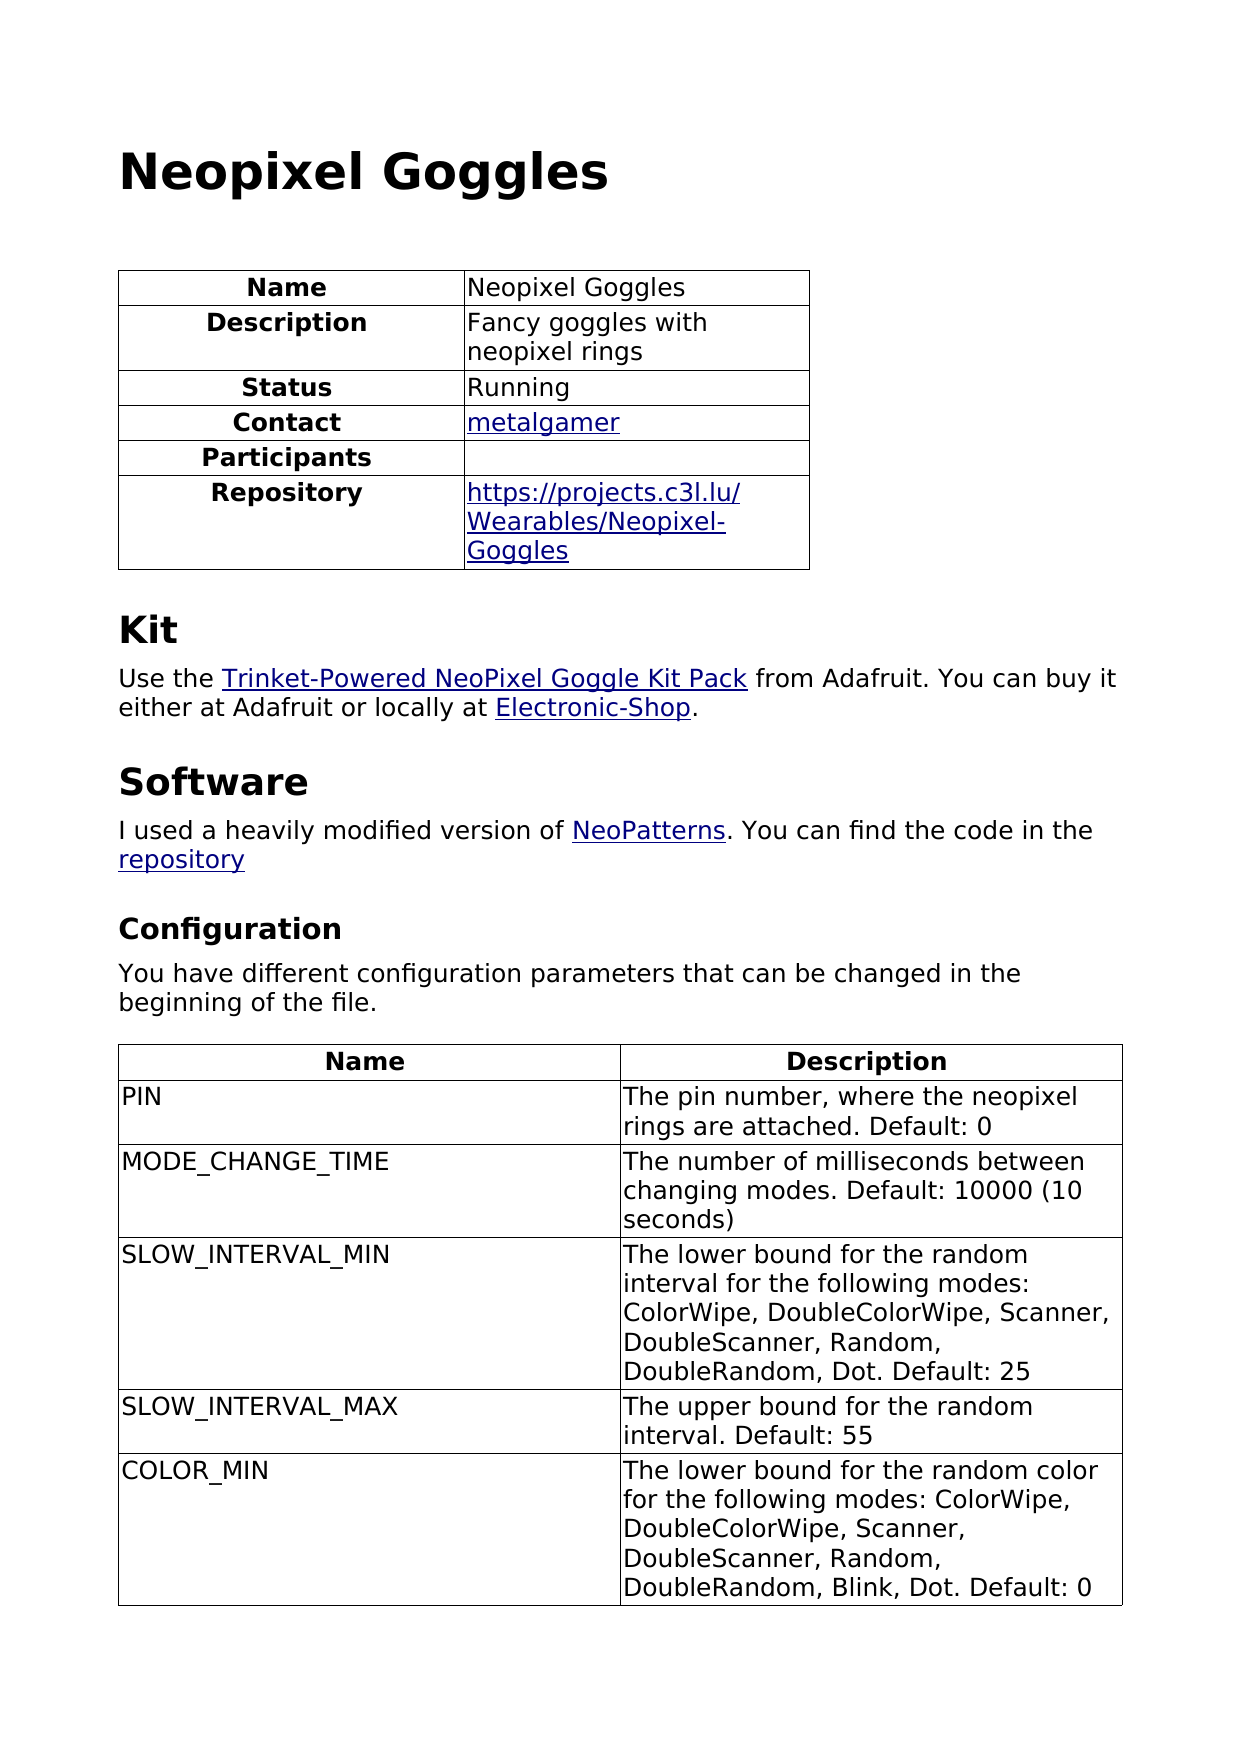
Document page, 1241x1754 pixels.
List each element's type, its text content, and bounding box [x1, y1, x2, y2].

table_header Neopixel Goggles [465, 271, 809, 305]
table_cell The pin number, where the neopixel rings are attached. Default: 0 [621, 1081, 1122, 1144]
table_cell The number of milliseconds between changing modes. Default: 10000 (10 seconds) [621, 1145, 1122, 1237]
table_cell https://projects.c3l.lu/Wearables/Neopixel-Goggles [465, 476, 809, 568]
subtitle Configuration [118, 912, 1122, 946]
table_cell SLOW_INTERVAL_MAX [119, 1390, 620, 1453]
table_cell The upper bound for the random interval. Default: 55 [621, 1390, 1122, 1453]
table_cell COLOR_MIN [119, 1454, 620, 1605]
table_header Name [119, 271, 464, 305]
table_cell Repository [119, 476, 464, 568]
table_cell metalgamer [465, 406, 809, 440]
table_cell Status [119, 371, 464, 405]
table_header Name [119, 1045, 620, 1079]
subtitle Neopixel Goggles [118, 143, 1122, 201]
table_cell Running [465, 371, 809, 405]
text I used a heavily modified version of NeoPatterns. You can find the code in the repository [118, 816, 1122, 875]
table_cell The lower bound for the random interval for the following modes: ColorWipe, DoubleColorWipe, Scanner, DoubleScanner, Random, DoubleRandom, Dot. Default: 25 [621, 1238, 1122, 1389]
subtitle Software [118, 760, 1122, 804]
table_cell Description [119, 306, 464, 370]
text Use the Trinket-Powered NeoPixel Goggle Kit Pack from Adafruit. You can buy it either at Adafruit or locally at Electronic-Shop. [118, 664, 1122, 723]
table_cell MODE_CHANGE_TIME [119, 1145, 620, 1237]
table_cell Fancy goggles with neopixel rings [465, 306, 809, 370]
table_cell PIN [119, 1081, 620, 1144]
table_cell The lower bound for the random color for the following modes: ColorWipe, DoubleColorWipe, Scanner, DoubleScanner, Random, DoubleRandom, Blink, Dot. Default: 0 [621, 1454, 1122, 1605]
subtitle Kit [118, 608, 1122, 652]
text You have different configuration parameters that can be changed in the beginning of the file. [118, 959, 1122, 1017]
table_cell [465, 441, 809, 475]
table_cell Participants [119, 441, 464, 475]
table_cell SLOW_INTERVAL_MIN [119, 1238, 620, 1389]
table_cell Contact [119, 406, 464, 440]
table_header Description [621, 1045, 1122, 1079]
